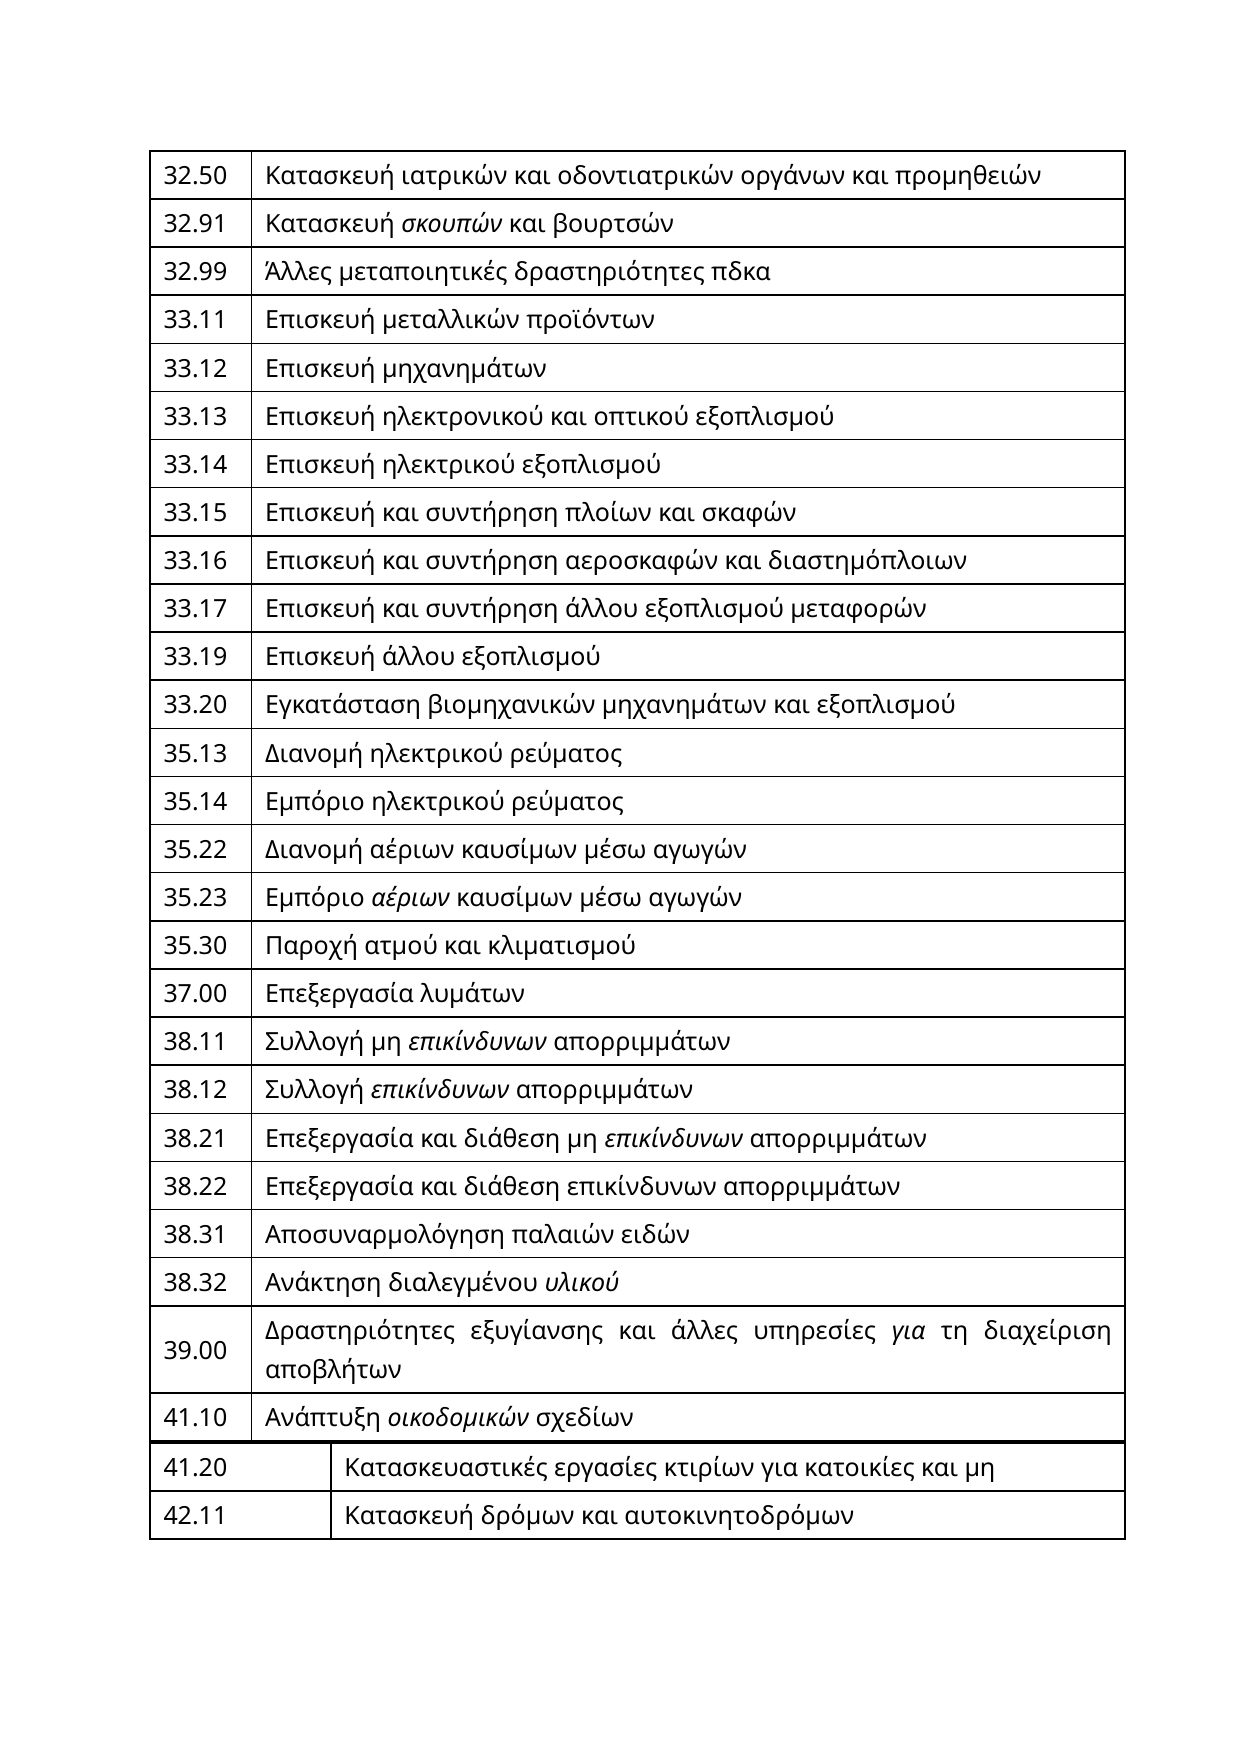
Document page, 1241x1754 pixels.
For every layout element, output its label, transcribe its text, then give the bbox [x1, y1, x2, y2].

table_cell Επεξεργασία λυμάτων [252, 970, 1124, 1016]
table_cell Εμπόριο αέριων καυσίμων μέσω αγωγών [252, 873, 1124, 920]
table_cell 33.12 [151, 344, 251, 391]
table_cell Ανάπτυξη οικοδομικών σχεδίων [252, 1394, 1124, 1440]
table_cell Επεξεργασία και διάθεση μη επικίνδυνων απορριμμάτων [252, 1114, 1124, 1161]
table_cell 41.10 [151, 1394, 251, 1440]
table_header Κατασκευαστικές εργασίες κτιρίων για κατοικίες και μη [332, 1444, 1124, 1490]
table_cell 38.31 [151, 1210, 251, 1257]
table_cell 38.11 [151, 1018, 251, 1064]
table_cell 35.30 [151, 922, 251, 968]
table_cell 42.11 [151, 1492, 330, 1538]
table_cell Επισκευή ηλεκτρικού εξοπλισμού [252, 440, 1124, 487]
table_cell Αποσυναρμολόγηση παλαιών ειδών [252, 1210, 1124, 1257]
table_cell 33.13 [151, 392, 251, 439]
table_cell Επισκευή μεταλλικών προϊόντων [252, 296, 1124, 342]
table_cell 33.17 [151, 585, 251, 631]
table_cell Επισκευή μηχανημάτων [252, 344, 1124, 391]
table_cell 37.00 [151, 970, 251, 1016]
table_cell Συλλογή μη επικίνδυνων απορριμμάτων [252, 1018, 1124, 1064]
table_cell Διανομή ηλεκτρικού ρεύματος [252, 729, 1124, 776]
table_cell Κατασκευή σκουπών και βουρτσών [252, 200, 1124, 246]
table_cell 33.14 [151, 440, 251, 487]
table_cell 32.91 [151, 200, 251, 246]
table_cell 35.13 [151, 729, 251, 776]
table_cell Επισκευή και συντήρηση αεροσκαφών και διαστημόπλοιων [252, 537, 1124, 583]
table_cell Επισκευή άλλου εξοπλισμού [252, 633, 1124, 679]
table_cell 35.22 [151, 825, 251, 872]
table_cell 35.14 [151, 777, 251, 824]
table_cell Δραστηριότητες εξυγίανσης και άλλες υπηρεσίες για τη διαχείριση αποβλήτων [252, 1307, 1124, 1392]
table_cell 38.12 [151, 1066, 251, 1112]
table_cell Ανάκτηση διαλεγμένου υλικού [252, 1258, 1124, 1305]
table_cell Διανομή αέριων καυσίμων μέσω αγωγών [252, 825, 1124, 872]
table_cell 33.19 [151, 633, 251, 679]
table_cell 33.15 [151, 488, 251, 535]
table_cell Εμπόριο ηλεκτρικού ρεύματος [252, 777, 1124, 824]
table_cell Άλλες μεταποιητικές δραστηριότητες πδκα [252, 248, 1124, 294]
table_cell 33.16 [151, 537, 251, 583]
table_cell Επισκευή και συντήρηση πλοίων και σκαφών [252, 488, 1124, 535]
table_cell 33.20 [151, 681, 251, 727]
table_cell Επισκευή και συντήρηση άλλου εξοπλισμού μεταφορών [252, 585, 1124, 631]
table_cell 35.23 [151, 873, 251, 920]
table_cell Συλλογή επικίνδυνων απορριμμάτων [252, 1066, 1124, 1112]
table_cell 38.22 [151, 1162, 251, 1209]
table_cell 39.00 [151, 1307, 251, 1392]
table_cell Επεξεργασία και διάθεση επικίνδυνων απορριμμάτων [252, 1162, 1124, 1209]
table_cell 32.99 [151, 248, 251, 294]
table_cell Κατασκευή δρόμων και αυτοκινητοδρόμων [332, 1492, 1124, 1538]
table_cell 38.21 [151, 1114, 251, 1161]
table_header 41.20 [151, 1444, 330, 1490]
table_cell Κατασκευή ιατρικών και οδοντιατρικών οργάνων και προμηθειών [252, 152, 1124, 198]
table_cell 38.32 [151, 1258, 251, 1305]
table_cell Παροχή ατμού και κλιματισμού [252, 922, 1124, 968]
table_cell Εγκατάσταση βιομηχανικών μηχανημάτων και εξοπλισμού [252, 681, 1124, 727]
table_cell 33.11 [151, 296, 251, 342]
table_cell 32.50 [151, 152, 251, 198]
table_cell Επισκευή ηλεκτρονικού και οπτικού εξοπλισμού [252, 392, 1124, 439]
